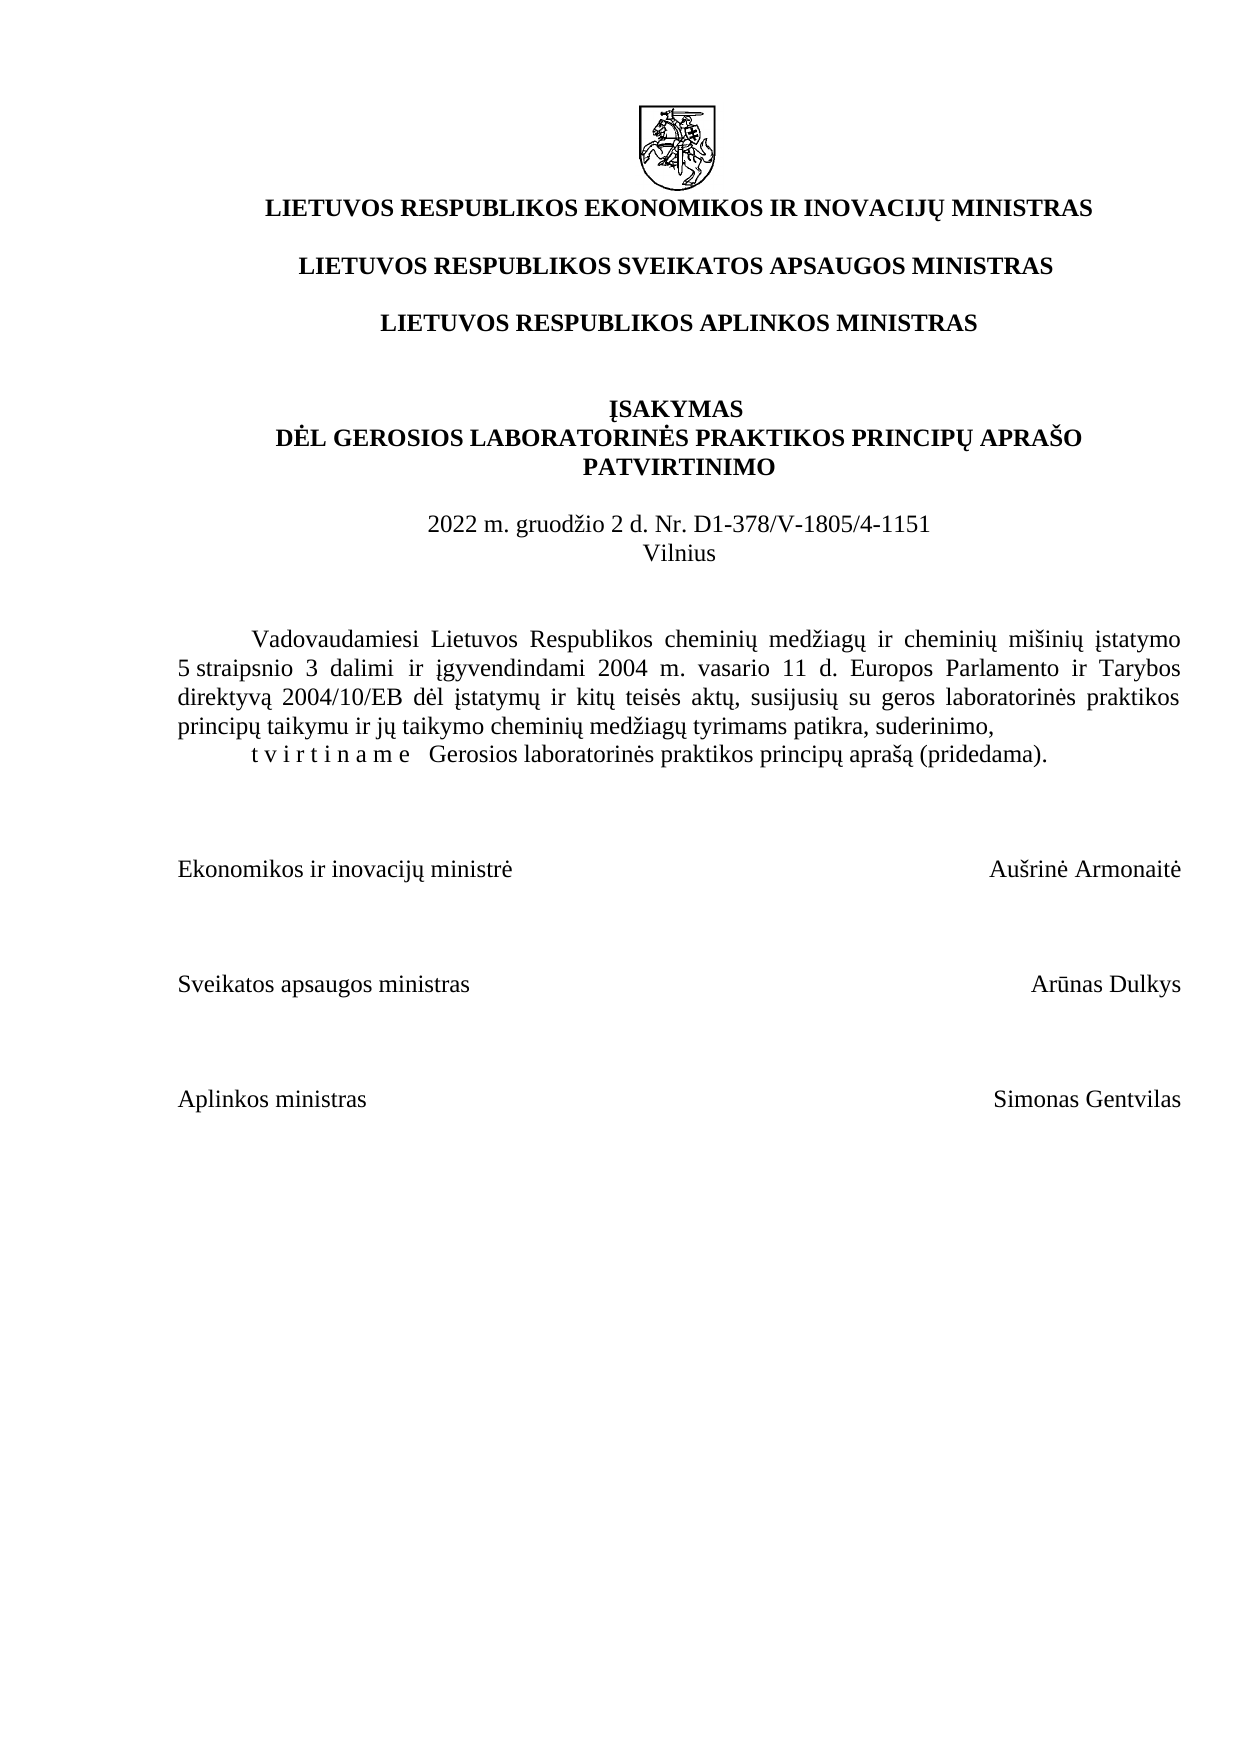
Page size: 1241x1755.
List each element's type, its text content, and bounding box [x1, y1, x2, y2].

text tvirtiname Gerosios laboratorinės praktikos principų aprašą (pridedama). [177, 739, 1181, 768]
text ĮSAKYMAS [177, 394, 1181, 423]
text LIETUVOS RESPUBLIKOS EKONOMIKOS IR INOVACIJŲ MINISTRAS [177, 193, 1181, 222]
text Aplinkos ministras Simonas Gentvilas [177, 1084, 1181, 1113]
text LIETUVOS RESPUBLIKOS APLINKOS MINISTRAS [177, 308, 1181, 337]
text Sveikatos apsaugos ministras Arūnas Dulkys [177, 969, 1181, 998]
text LIETUVOS RESPUBLIKOS SVEIKATOS APSAUGOS MINISTRAS [177, 251, 1181, 279]
text Vilnius [177, 538, 1181, 567]
text Ekonomikos ir inovacijų ministrė Aušrinė Armonaitė [177, 854, 1181, 883]
text Vadovaudamiesi Lietuvos Respublikos cheminių medžiagų ir cheminių mišinių įstatymo 5 straipsnio 3 dalimi ir įgyvendindami 2004 m. vasario 11 d. Europos Parlamento ir Tarybos direktyvą 2004/10/EB dėl įstatymų ir kitų teisės aktų, susijusių su geros laboratorinės praktikos principų taikymu ir jų taikymo cheminių medžiagų tyrimams patikra, suderinimo, [177, 624, 1181, 739]
text DĖL GEROSIOS LABORATORINĖS PRAKTIKOS PRINCIPŲ APRAŠO PATVIRTINIMO [177, 423, 1181, 481]
text 2022 m. gruodžio 2 d. Nr. D1-378/V-1805/4-1151 [177, 509, 1181, 538]
